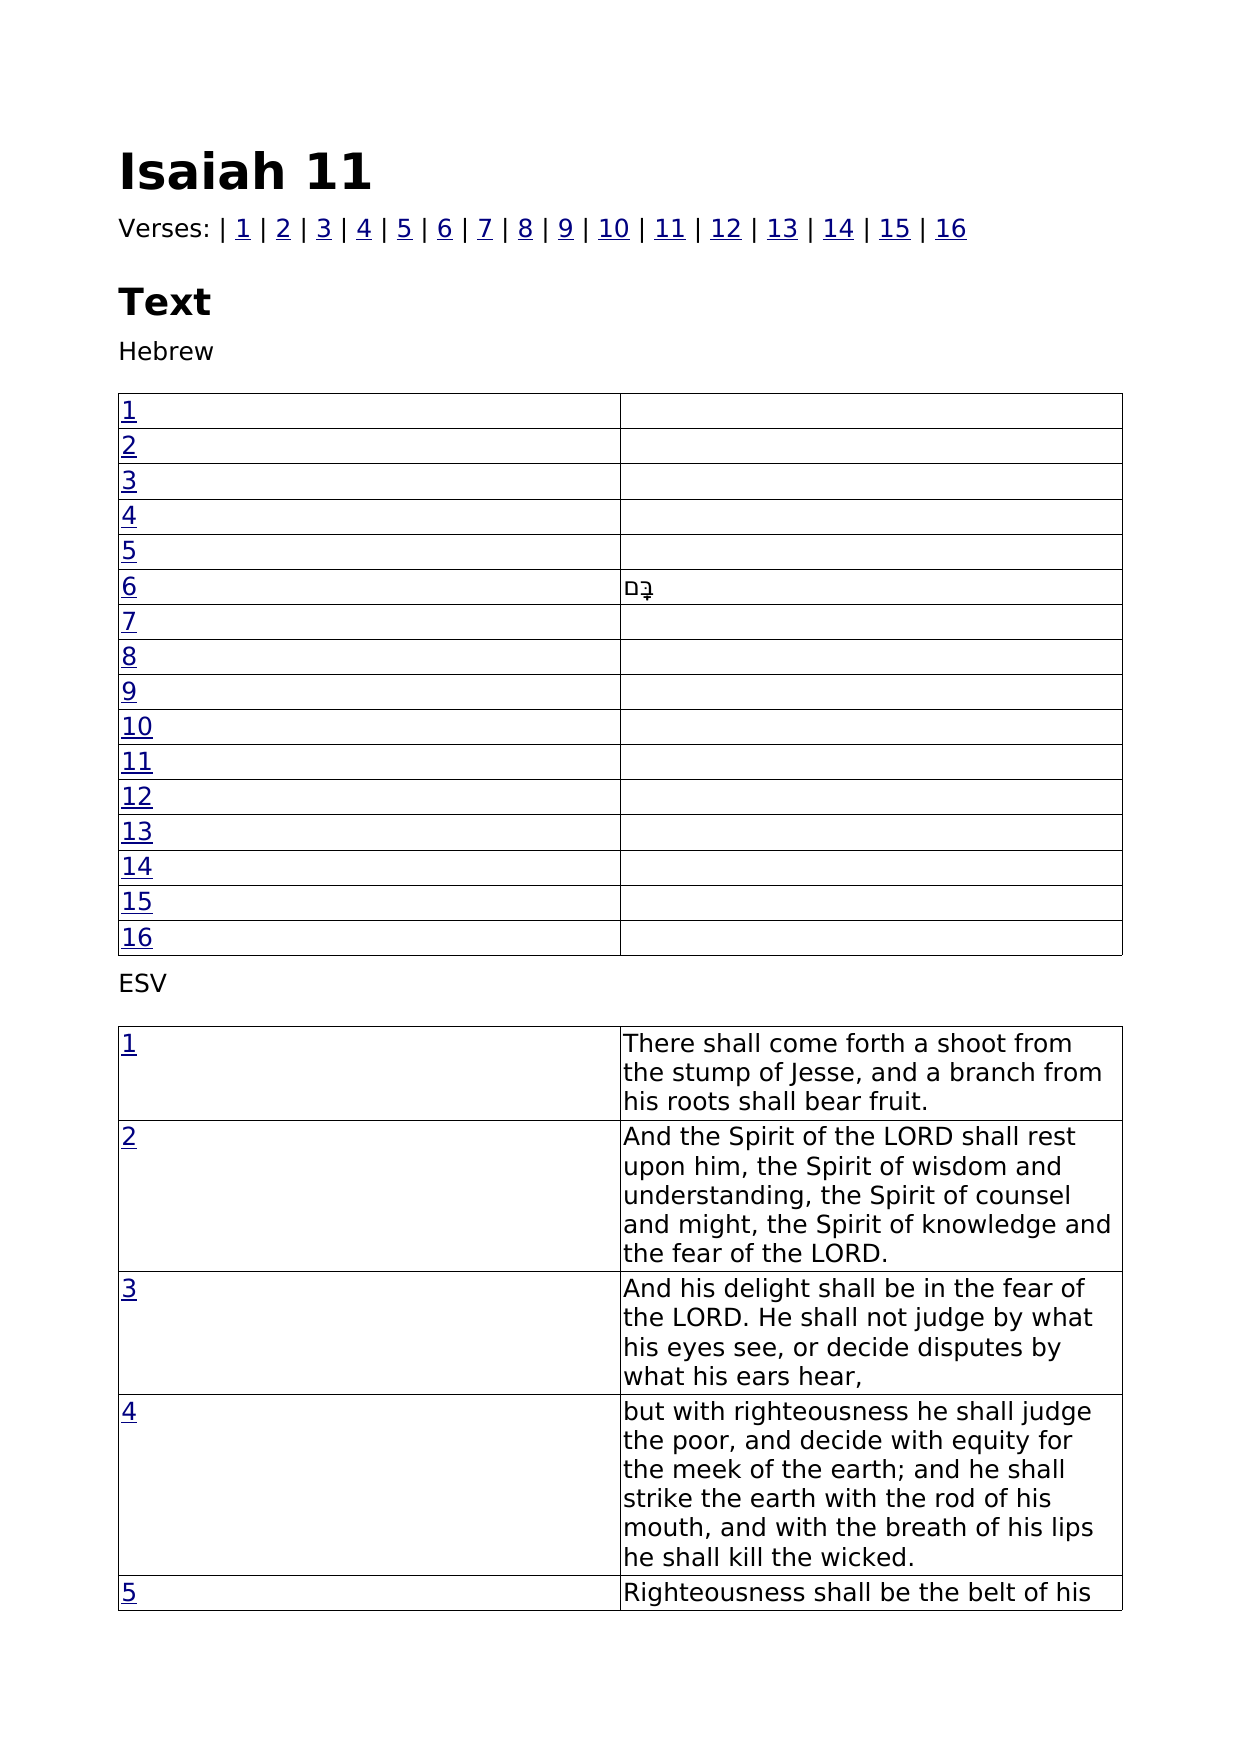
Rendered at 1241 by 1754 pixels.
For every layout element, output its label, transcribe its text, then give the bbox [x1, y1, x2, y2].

table_cell [621, 886, 1122, 920]
table_cell but with righteousness he shall judge the poor, and decide with equity for the meek of the earth; and he shall strike the earth with the rod of his mouth, and with the breath of his lips he shall kill the wicked. [621, 1395, 1122, 1575]
table_cell 4 [119, 1395, 620, 1575]
table_cell [621, 429, 1122, 463]
text ESV [118, 970, 1122, 999]
table_cell And the Spirit of the LORD shall rest upon him, the Spirit of wisdom and understanding, the Spirit of counsel and might, the Spirit of knowledge and the fear of the LORD. [621, 1121, 1122, 1271]
table_header [621, 394, 1122, 428]
table_cell 2 [119, 1121, 620, 1271]
table_cell 11 [119, 745, 620, 779]
table_cell 8 [119, 640, 620, 674]
table_cell Righteousness shall be the belt of his [621, 1576, 1122, 1610]
table_cell 7 [119, 605, 620, 639]
table_header 1 [119, 1027, 620, 1119]
table_cell [621, 535, 1122, 569]
table_cell [621, 780, 1122, 814]
table_cell 13 [119, 815, 620, 849]
table_header 1 [119, 394, 620, 428]
table_cell 4 [119, 500, 620, 533]
table_cell [621, 640, 1122, 674]
table_cell [621, 745, 1122, 779]
table_cell 16 [119, 921, 620, 955]
table_cell [621, 815, 1122, 849]
table_cell And his delight shall be in the fear of the LORD. He shall not judge by what his eyes see, or decide disputes by what his ears hear, [621, 1272, 1122, 1394]
table_cell [621, 921, 1122, 955]
table_cell 9 [119, 675, 620, 709]
table_cell [621, 851, 1122, 884]
table_cell 5 [119, 1576, 620, 1610]
table_header There shall come forth a shoot from the stump of Jesse, and a branch from his roots shall bear fruit. [621, 1027, 1122, 1119]
table_cell 5 [119, 535, 620, 569]
table_cell בָּֽם [621, 570, 1122, 604]
subtitle Text [118, 281, 1122, 324]
table_cell 14 [119, 851, 620, 884]
subtitle Isaiah 11 [118, 143, 1122, 201]
table_cell [621, 605, 1122, 639]
table_cell [621, 464, 1122, 498]
text Hebrew [118, 337, 1122, 366]
table_cell 3 [119, 464, 620, 498]
table_cell [621, 675, 1122, 709]
table_cell 3 [119, 1272, 620, 1394]
table_cell 15 [119, 886, 620, 920]
table_cell [621, 710, 1122, 744]
table_cell 6 [119, 570, 620, 604]
table_cell [621, 500, 1122, 533]
table_cell 10 [119, 710, 620, 744]
table_cell 2 [119, 429, 620, 463]
text Verses: | 1 | 2 | 3 | 4 | 5 | 6 | 7 | 8 | 9 | 10 | 11 | 12 | 13 | 14 | 15 | 16 [118, 214, 1122, 243]
table_cell 12 [119, 780, 620, 814]
